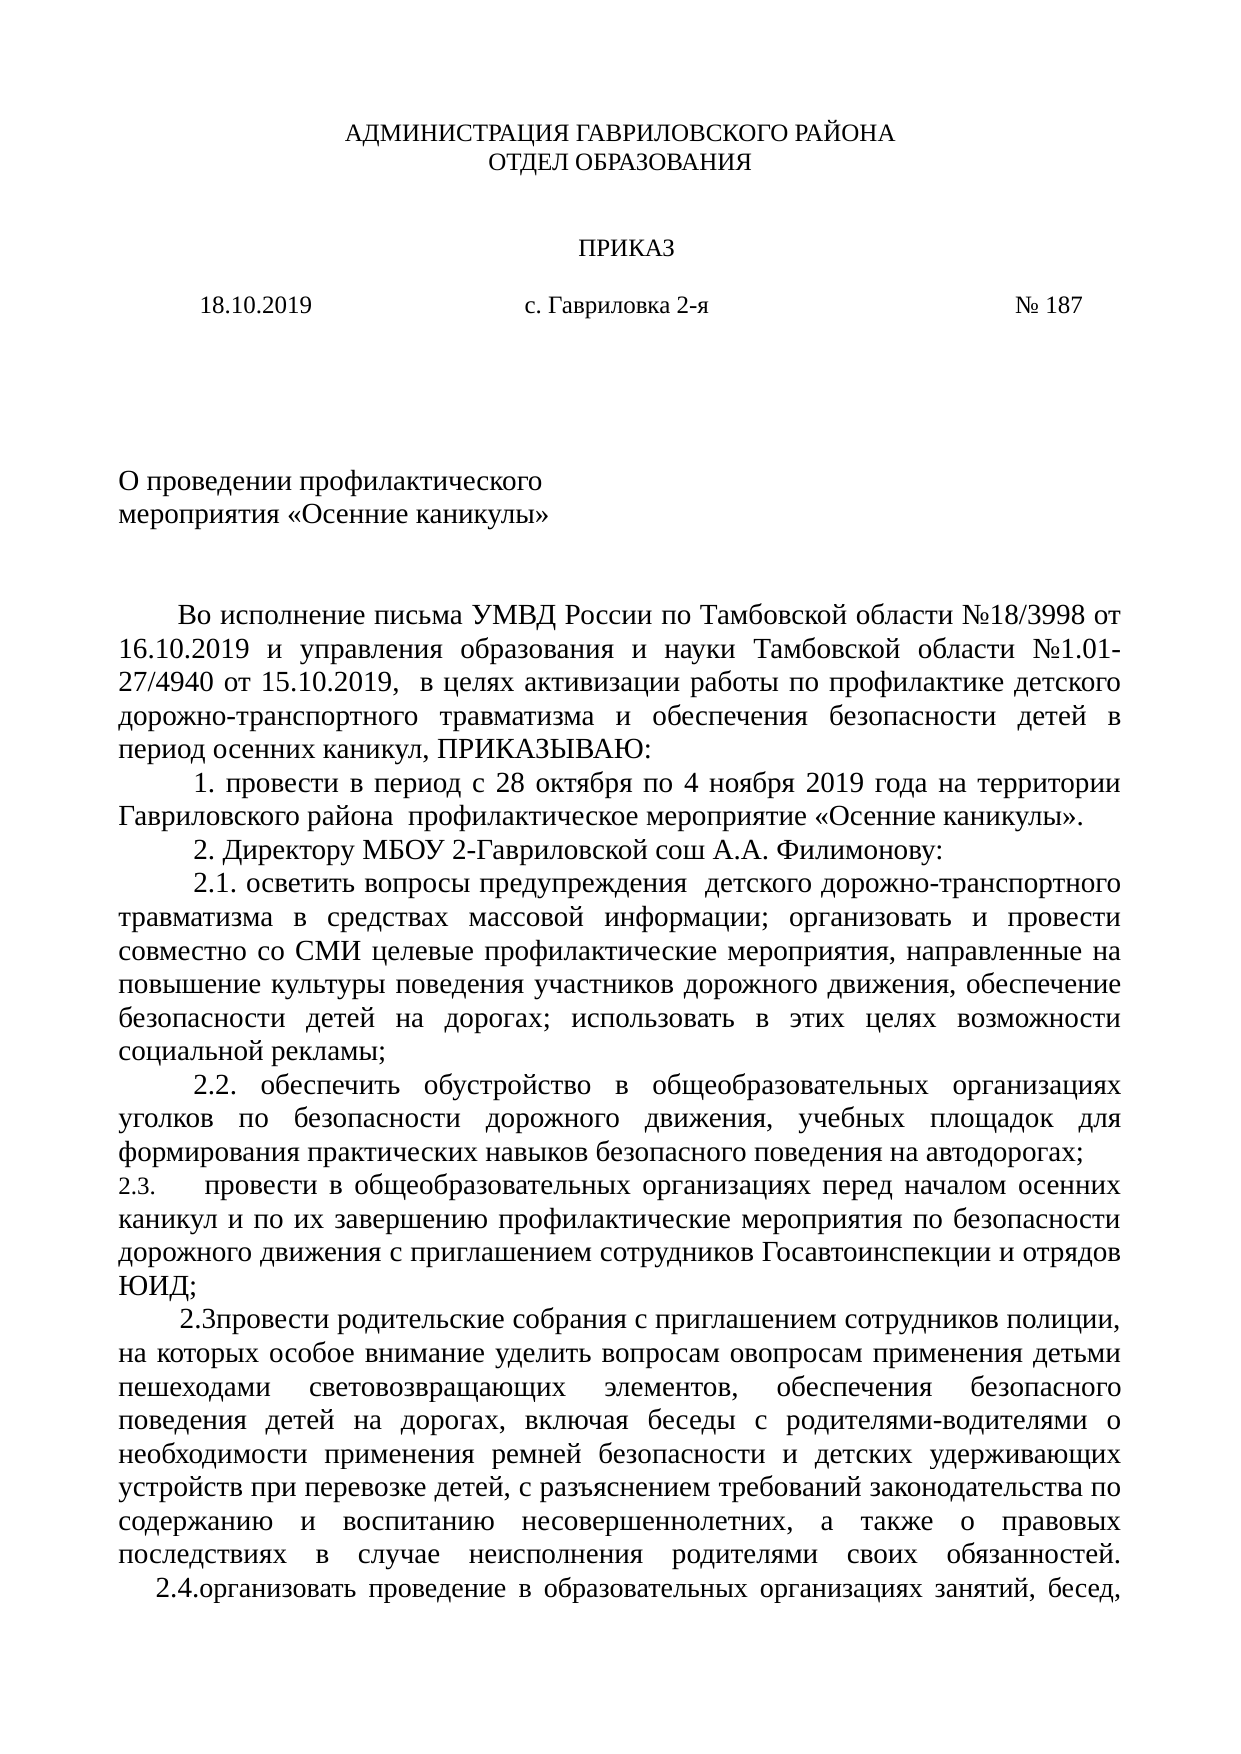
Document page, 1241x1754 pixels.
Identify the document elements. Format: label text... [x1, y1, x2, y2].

text О проведении профилактического [118, 463, 1122, 497]
text АДМИНИСТРАЦИЯ ГАВРИЛОВСКОГО РАЙОНА [118, 118, 1122, 147]
text мероприятия «Осенние каникулы» [118, 497, 1122, 530]
list 2.3провести родительские собрания с приглашением сотрудников полиции, на которых особое внимание уделить вопросам овопросам применения детьми пешеходами световозвращающих элементов, обеспечения безопасного поведения детей на дорогах, включая беседы с родителями-водителями о необходимости применения ремней безопасности и детских удерживающих устройств при перевозке детей, с разъяснением требований законодательства по содержанию и воспитанию несовершеннолетних, а также о правовых последствиях в случае неисполнения родителями своих обязанностей. 2.4.организовать проведение в образовательных организациях занятий, бесед, [118, 1302, 1122, 1603]
text 18.10.2019 с. Гавриловка 2-я № 187 [118, 291, 1122, 319]
text 2.2. обеспечить обустройство в общеобразовательных организациях уголков по безопасности дорожного движения, учебных площадок для формирования практических навыков безопасного поведения на автодорогах; [118, 1067, 1122, 1167]
text 1. провести в период с 28 октября по 4 ноября 2019 года на территории Гавриловского района профилактическое мероприятие «Осенние каникулы». [118, 765, 1122, 832]
text ОТДЕЛ ОБРАЗОВАНИЯ [118, 147, 1122, 176]
text 2.1. осветить вопросы предупреждения детского дорожно-транспортного травматизма в средствах массовой информации; организовать и провести совместно со СМИ целевые профилактические мероприятия, направленные на повышение культуры поведения участников дорожного движения, обеспечение безопасности детей на дорогах; использовать в этих целях возможности социальной рекламы; [118, 866, 1122, 1067]
text 2. Директору МБОУ 2-Гавриловской сош А.А. Филимонову: [118, 832, 1122, 866]
list провести в общеобразовательных организациях перед началом осенних каникул и по их завершению профилактические мероприятия по безопасности дорожного движения с приглашением сотрудников Госавтоинспекции и отрядов ЮИД; [118, 1167, 1122, 1302]
text Во исполнение письма УМВД России по Тамбовской области №18/3998 от 16.10.2019 и управления образования и науки Тамбовской области №1.01-27/4940 от 15.10.2019, в целях активизации работы по профилактике детского дорожно-транспортного травматизма и обеспечения безопасности детей в период осенних каникул, ПРИКАЗЫВАЮ: [118, 597, 1122, 765]
text ПРИКАЗ [118, 233, 1122, 262]
